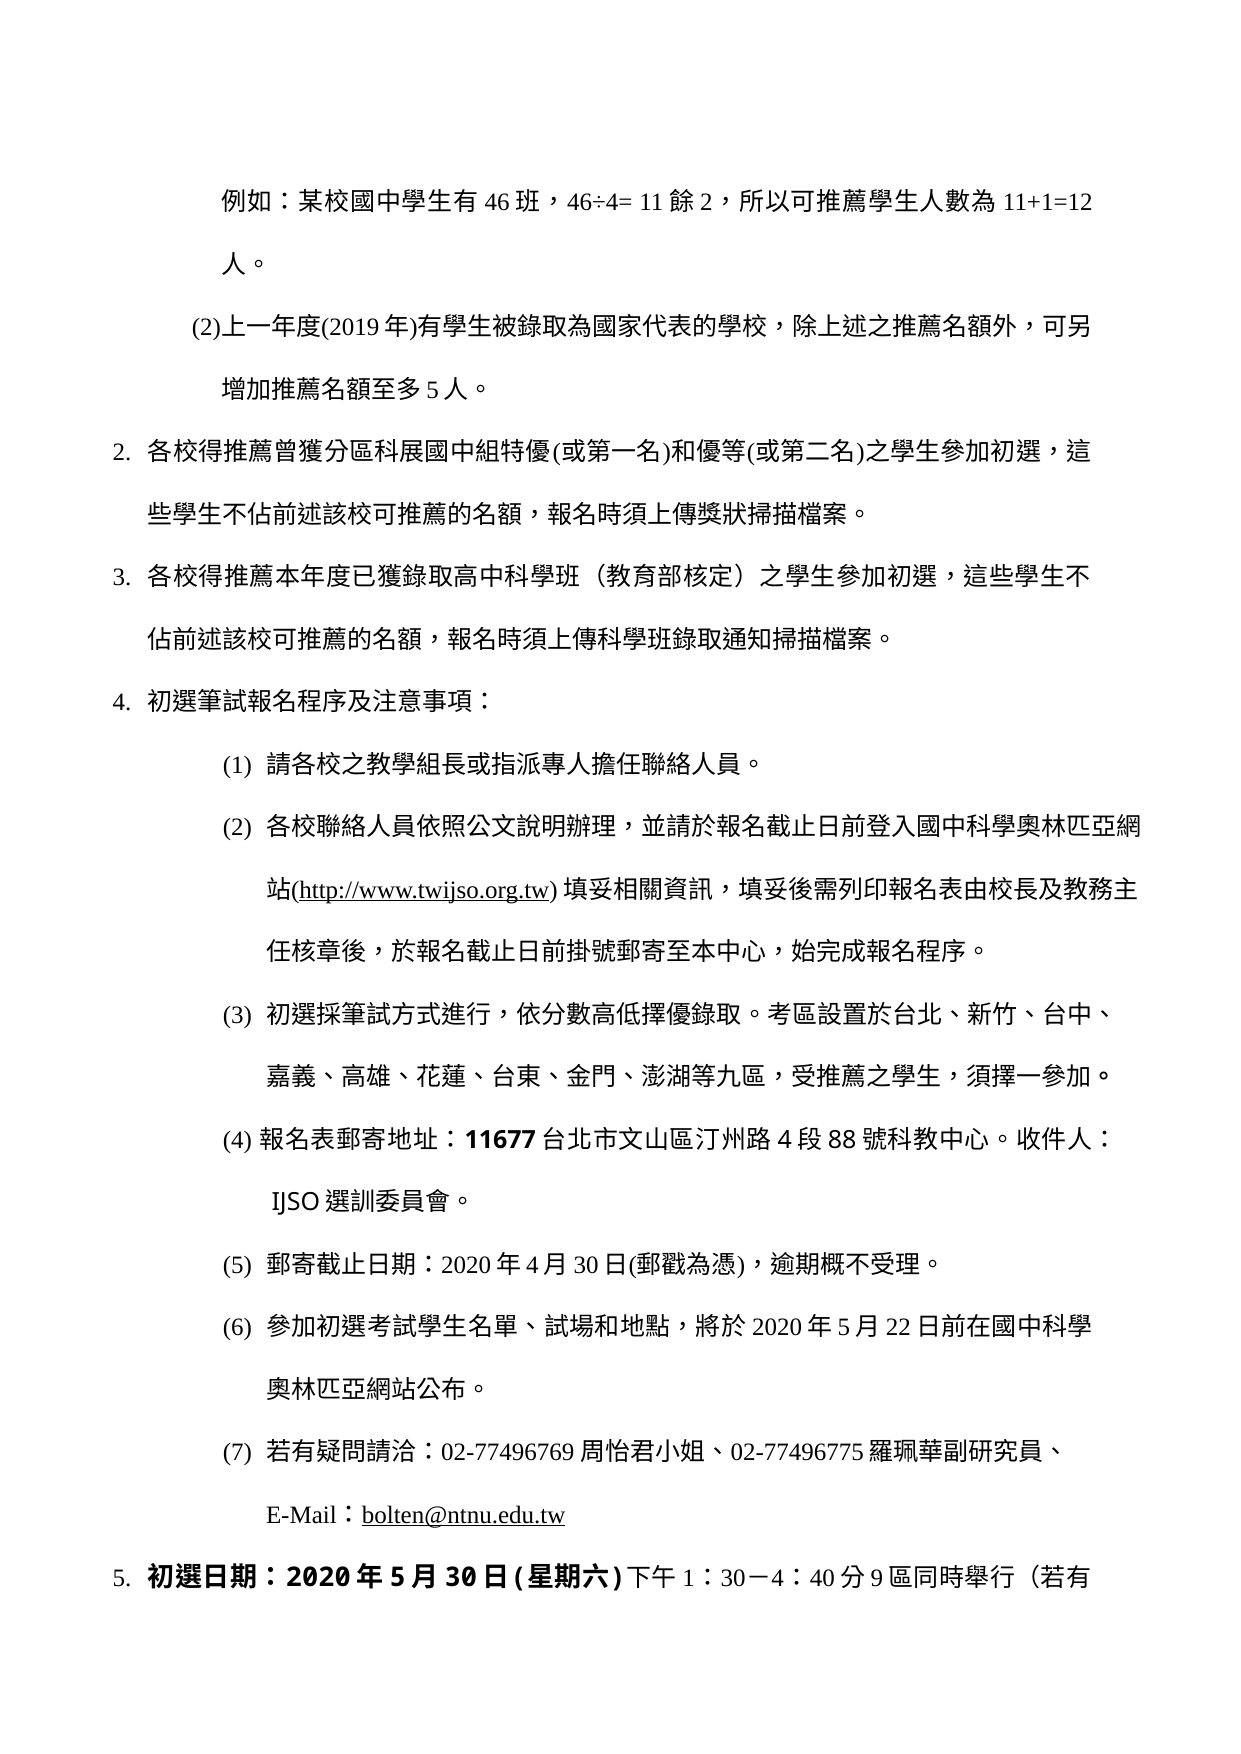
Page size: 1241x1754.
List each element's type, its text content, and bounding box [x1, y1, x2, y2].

list 各校得推薦本年度已獲錄取高中科學班（教育部核定）之學生參加初選，這些學生不佔前述該校可推薦的名額，報名時須上傳科學班錄取通知掃描檔案。 [112, 533, 1093, 658]
text E-Mail：bolten@ntnu.edu.tw [148, 1471, 1093, 1533]
text (1)每四班可推薦一人，即全校班級數÷4＝可推薦學生人數，如有餘數，可加一人，例如：某校國中學生有46班，46÷4= 11餘2，所以可推薦學生人數為11+1=12人。 [192, 158, 1093, 283]
text (2)上一年度(2019年)有學生被錄取為國家代表的學校，除上述之推薦名額外，可另增加推薦名額至多5人。 [192, 283, 1093, 408]
list 各校得推薦曾獲分區科展國中組特優(或第一名)和優等(或第二名)之學生參加初選，這些學生不佔前述該校可推薦的名額，報名時須上傳獎狀掃描檔案。 [112, 408, 1093, 533]
list 初選日期：2020年5月30日(星期六)下午1：30－4：40分9區同時舉行（若有 [112, 1533, 1093, 1596]
text (6) 參加初選考試學生名單、試場和地點，將於2020年5月22日前在國中科學奧林匹亞網站公布。 [223, 1283, 1093, 1408]
text (3) 初選採筆試方式進行，依分數高低擇優錄取。考區設置於台北、新竹、台中、嘉義、高雄、花蓮、台東、金門、澎湖等九區，受推薦之學生，須擇一參加。 [223, 971, 1093, 1096]
text (1) 請各校之教學組長或指派專人擔任聯絡人員。 [223, 721, 1093, 783]
text (7) 若有疑問請洽：02-77496769 周怡君小姐、02-77496775羅珮華副研究員、 [223, 1408, 1093, 1471]
list 初選筆試報名程序及注意事項： [112, 658, 1093, 721]
text (4) 報名表郵寄地址：11677台北市文山區汀州路4段88號科教中心。收件人： IJSO選訓委員會。 [223, 1096, 1093, 1221]
text (2) 各校聯絡人員依照公文說明辦理，並請於報名截止日前登入國中科學奧林匹亞網站(http://www.twijso.org.tw) 填妥相關資訊，填妥後需列印報名表由校長及教務主任核章後，於報名截止日前掛號郵寄至本中心，始完成報名程序。 [223, 783, 1146, 971]
text (5) 郵寄截止日期：2020年4月30日(郵戳為憑)，逾期概不受理。 [223, 1221, 1093, 1283]
